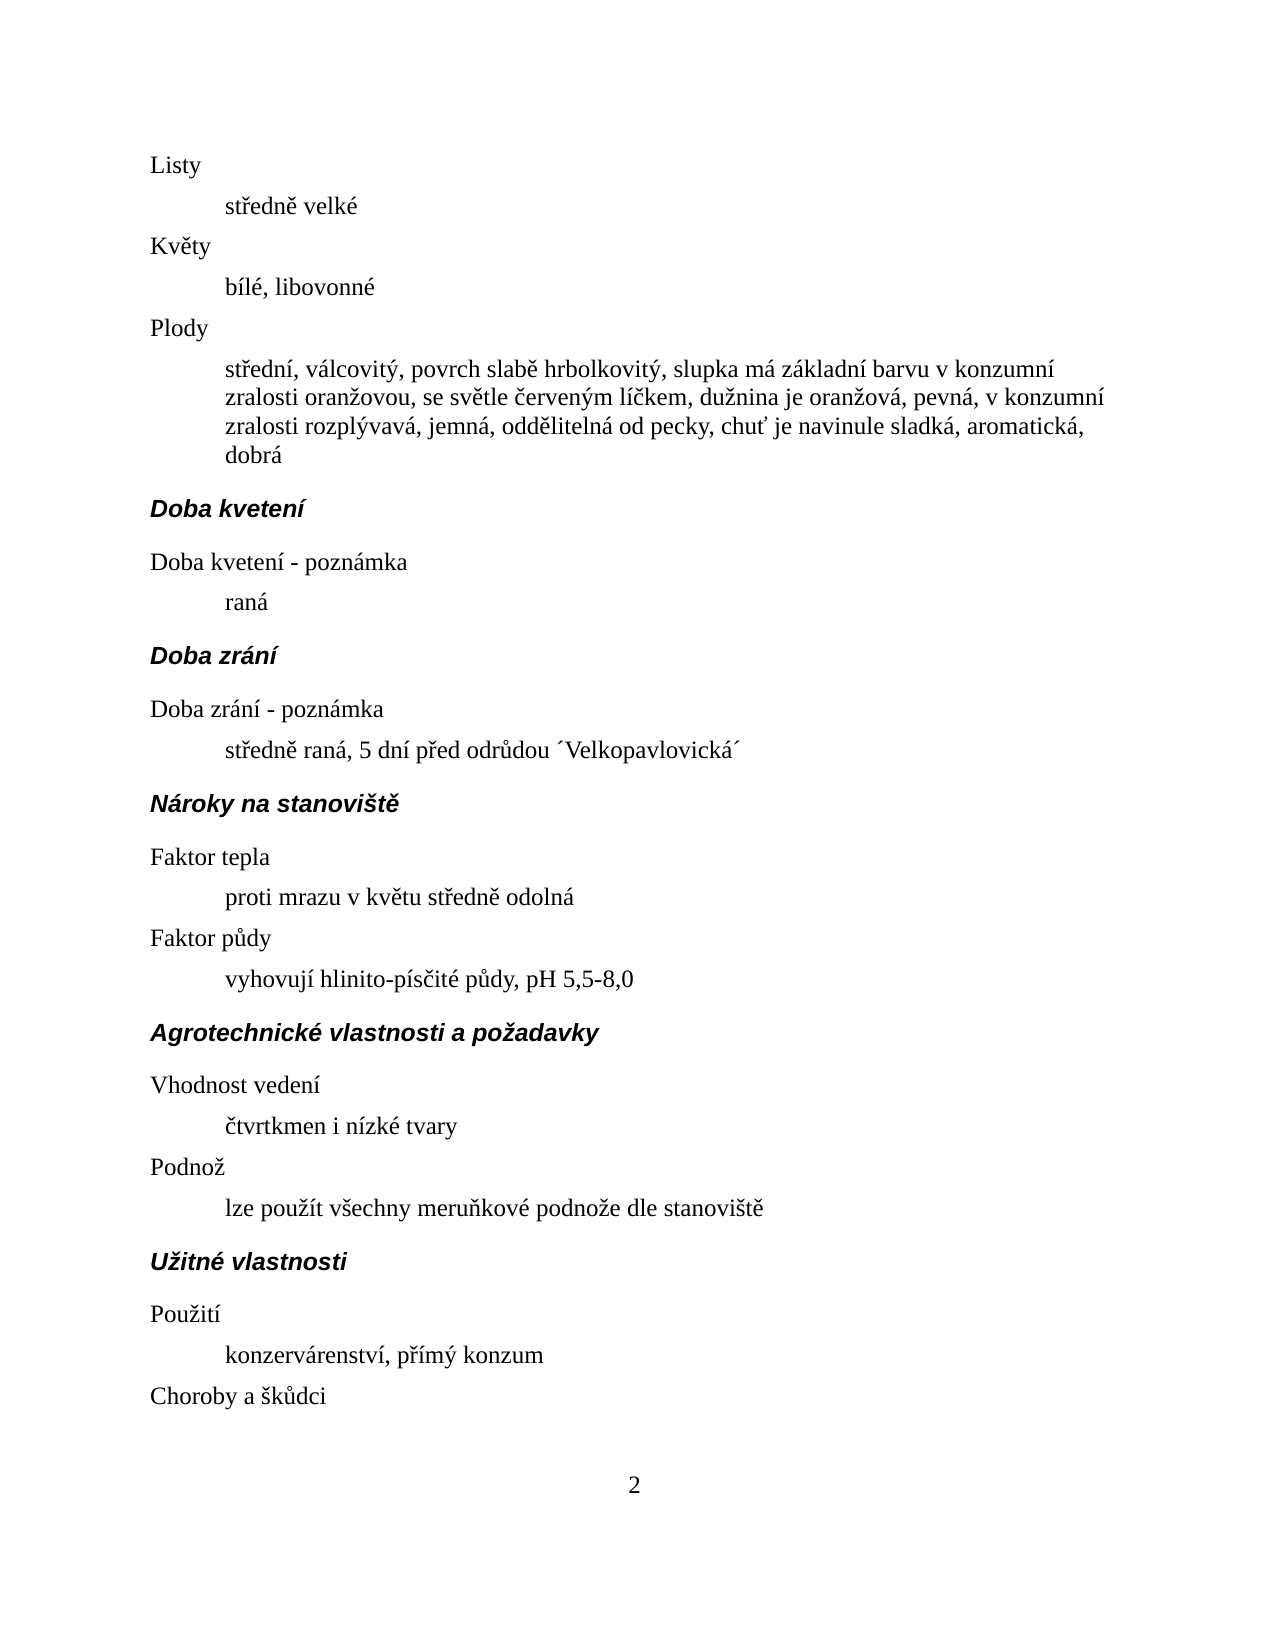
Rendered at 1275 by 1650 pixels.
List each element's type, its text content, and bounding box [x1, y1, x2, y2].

text čtvrtkmen i nízké tvary [225, 1111, 1125, 1140]
text lze použít všechny meruňkové podnože dle stanoviště [225, 1193, 1125, 1222]
subtitle Doba kvetení [150, 494, 1125, 522]
text konzervárenství, přímý konzum [225, 1340, 1125, 1369]
text středně raná, 5 dní před odrůdou ´Velkopavlovická´ [225, 735, 1125, 764]
text Choroby a škůdci [150, 1381, 1125, 1410]
text Faktor půdy [150, 923, 1125, 952]
text středně velké [225, 191, 1125, 219]
text bílé, libovonné [225, 272, 1125, 301]
text raná [225, 587, 1125, 616]
text proti mrazu v květu středně odolná [225, 882, 1125, 911]
text střední, válcovitý, povrch slabě hrbolkovitý, slupka má základní barvu v konzumní zralosti oranžovou, se světle červeným líčkem, dužnina je oranžová, pevná, v konzumní zralosti rozplývavá, jemná, oddělitelná od pecky, chuť je navinule sladká, aromatická, dobrá [225, 354, 1125, 469]
subtitle Užitné vlastnosti [150, 1247, 1125, 1275]
subtitle Agrotechnické vlastnosti a požadavky [150, 1018, 1125, 1046]
subtitle Nároky na stanoviště [150, 789, 1125, 817]
text Listy [150, 150, 1125, 179]
text Faktor tepla [150, 842, 1125, 870]
text Květy [150, 231, 1125, 260]
text Vhodnost vedení [150, 1071, 1125, 1099]
text vyhovují hlinito-písčité půdy, pH 5,5-8,0 [225, 964, 1125, 993]
text Použití [150, 1299, 1125, 1328]
subtitle Doba zrání [150, 641, 1125, 670]
text Doba kvetení - poznámka [150, 547, 1125, 575]
text Doba zrání - poznámka [150, 694, 1125, 723]
text Podnož [150, 1152, 1125, 1181]
text Plody [150, 313, 1125, 342]
